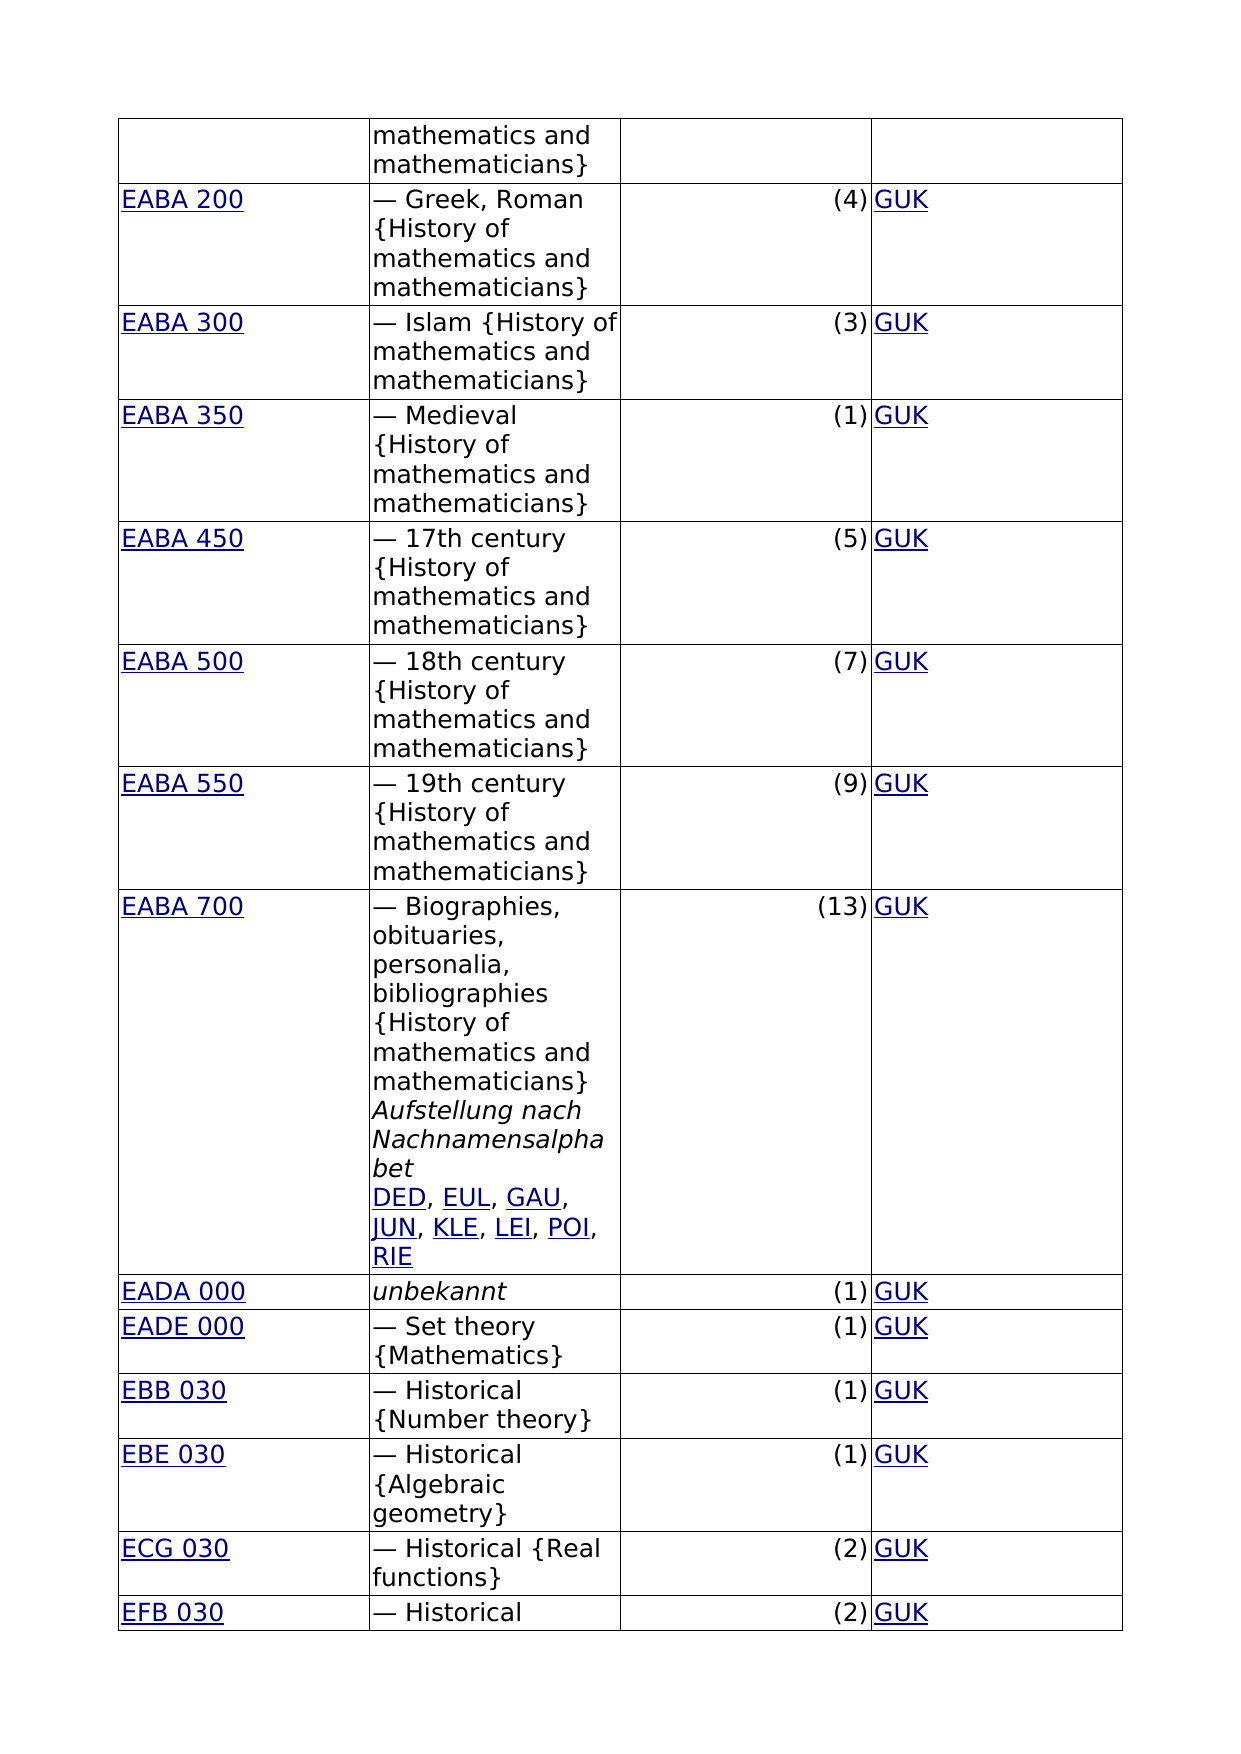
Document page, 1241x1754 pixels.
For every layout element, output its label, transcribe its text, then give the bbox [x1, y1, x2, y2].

table_cell (9) [621, 767, 871, 889]
table_cell [621, 119, 871, 182]
table_cell (1) [621, 400, 871, 521]
table_cell — Islam {History of mathematics and mathematicians} [370, 306, 620, 398]
table_cell [119, 119, 369, 182]
table_cell EABA 700 [119, 890, 369, 1274]
table_cell (5) [621, 522, 871, 644]
table_cell EBE 030 [119, 1439, 369, 1531]
table_cell — Historical {Algebraic geometry} [370, 1439, 620, 1531]
table_cell EABA 350 [119, 400, 369, 521]
table_cell — Historical {Real functions} [370, 1532, 620, 1595]
table_cell (2) [621, 1596, 871, 1630]
table_cell GUK [872, 1374, 1122, 1438]
table_cell (1) [621, 1374, 871, 1438]
table_cell — 17th century {History of mathematics and mathematicians} [370, 522, 620, 644]
table_cell GUK [872, 522, 1122, 644]
table_cell GUK [872, 1275, 1122, 1309]
table_cell (4) [621, 184, 871, 305]
table_cell GUK [872, 1310, 1122, 1373]
table_cell — Biographies, obituaries, personalia, bibliographies {History of mathematics and mathematicians} Aufstellung nach Nachnamensalphabet DED, EUL, GAU, JUN, KLE, LEI, POI, RIE [370, 890, 620, 1274]
table_cell (1) [621, 1275, 871, 1309]
table_cell GUK [872, 1532, 1122, 1595]
table_cell EABA 550 [119, 767, 369, 889]
table_cell GUK [872, 1439, 1122, 1531]
table_cell GUK [872, 400, 1122, 521]
table_cell — Set theory {Mathematics} [370, 1310, 620, 1373]
table_cell — Historical [370, 1596, 620, 1630]
table_cell unbekannt [370, 1275, 620, 1309]
table_cell ECG 030 [119, 1532, 369, 1595]
table_cell mathematics and mathematicians} [370, 119, 620, 182]
table_cell GUK [872, 184, 1122, 305]
table_cell GUK [872, 645, 1122, 766]
table_cell EFB 030 [119, 1596, 369, 1630]
table_cell EABA 500 [119, 645, 369, 766]
table_cell GUK [872, 306, 1122, 398]
table_cell — Medieval {History of mathematics and mathematicians} [370, 400, 620, 521]
table_cell (7) [621, 645, 871, 766]
table_cell — Greek, Roman {History of mathematics and mathematicians} [370, 184, 620, 305]
table_cell — 19th century {History of mathematics and mathematicians} [370, 767, 620, 889]
table_cell EABA 450 [119, 522, 369, 644]
table_cell EADA 000 [119, 1275, 369, 1309]
table_cell EBB 030 [119, 1374, 369, 1438]
table_cell (1) [621, 1439, 871, 1531]
table_cell EABA 300 [119, 306, 369, 398]
table_cell (13) [621, 890, 871, 1274]
table_cell GUK [872, 767, 1122, 889]
table_cell — Historical {Number theory} [370, 1374, 620, 1438]
table_cell (1) [621, 1310, 871, 1373]
table_cell GUK [872, 1596, 1122, 1630]
table_cell EABA 200 [119, 184, 369, 305]
table_cell (2) [621, 1532, 871, 1595]
table_cell EADE 000 [119, 1310, 369, 1373]
table_cell (3) [621, 306, 871, 398]
table_cell GUK [872, 890, 1122, 1274]
table_cell — 18th century {History of mathematics and mathematicians} [370, 645, 620, 766]
table_cell [872, 119, 1122, 182]
